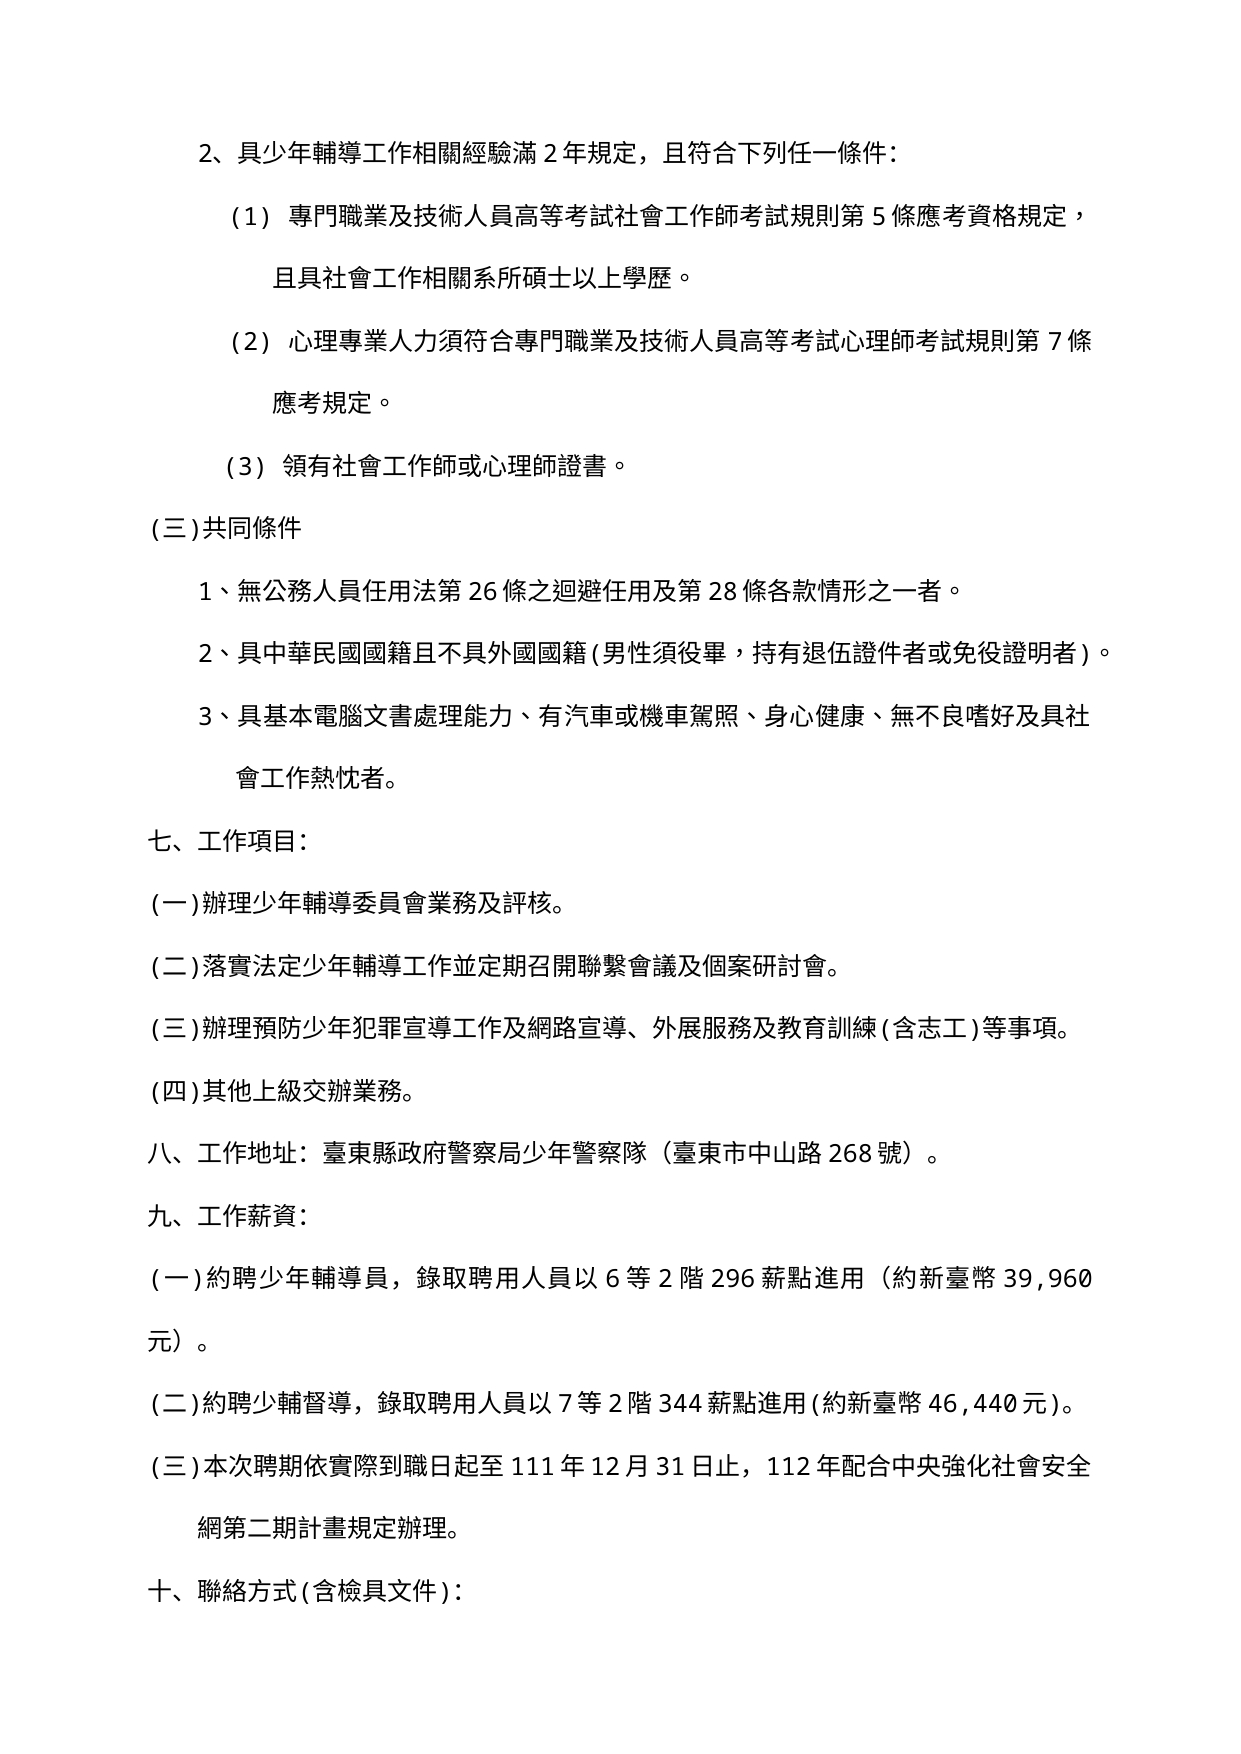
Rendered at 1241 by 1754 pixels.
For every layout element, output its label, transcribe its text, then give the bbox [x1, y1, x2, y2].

text (四)其他上級交辦業務。 [148, 1048, 1093, 1110]
text 九、工作薪資： [148, 1173, 1093, 1235]
text 2、具少年輔導工作相關經驗滿2年規定，且符合下列任一條件： [198, 110, 1093, 173]
text (三)本次聘期依實際到職日起至111年12月31日止，112年配合中央強化社會安全網第二期計畫規定辦理。 [148, 1423, 1093, 1548]
text 3、具基本電腦文書處理能力、有汽車或機車駕照、身心健康、無不良嗜好及具社會工作熱忱者。 [198, 673, 1093, 798]
text (一)約聘少年輔導員，錄取聘用人員以6等2階296薪點進用（約新臺幣39,960元）。 [148, 1235, 1093, 1360]
text 八、工作地址：臺東縣政府警察局少年警察隊（臺東市中山路268號）。 [148, 1110, 1093, 1173]
text 七、工作項目： [148, 798, 1093, 860]
text (3) 領有社會工作師或心理師證書。 [223, 423, 1093, 485]
text 2、具中華民國國籍且不具外國國籍(男性須役畢，持有退伍證件者或免役證明者)。 [198, 610, 1093, 673]
text 1、無公務人員任用法第26條之迴避任用及第28條各款情形之一者。 [198, 548, 1093, 610]
text (二)落實法定少年輔導工作並定期召開聯繫會議及個案研討會。 [148, 923, 1093, 985]
text (三)共同條件 [148, 485, 1093, 548]
text (一)辦理少年輔導委員會業務及評核。 [148, 860, 1093, 923]
text (三)辦理預防少年犯罪宣導工作及網路宣導、外展服務及教育訓練(含志工)等事項。 [148, 985, 1093, 1048]
text (2) 心理專業人力須符合專門職業及技術人員高等考試心理師考試規則第7條應考規定。 [198, 298, 1093, 423]
text (1) 專門職業及技術人員高等考試社會工作師考試規則第5條應考資格規定，且具社會工作相關系所碩士以上學歷。 [198, 173, 1093, 298]
text 十、聯絡方式(含檢具文件)： [148, 1548, 1093, 1610]
text (二)約聘少輔督導，錄取聘用人員以7等2階344薪點進用(約新臺幣46,440元)。 [148, 1360, 1093, 1423]
